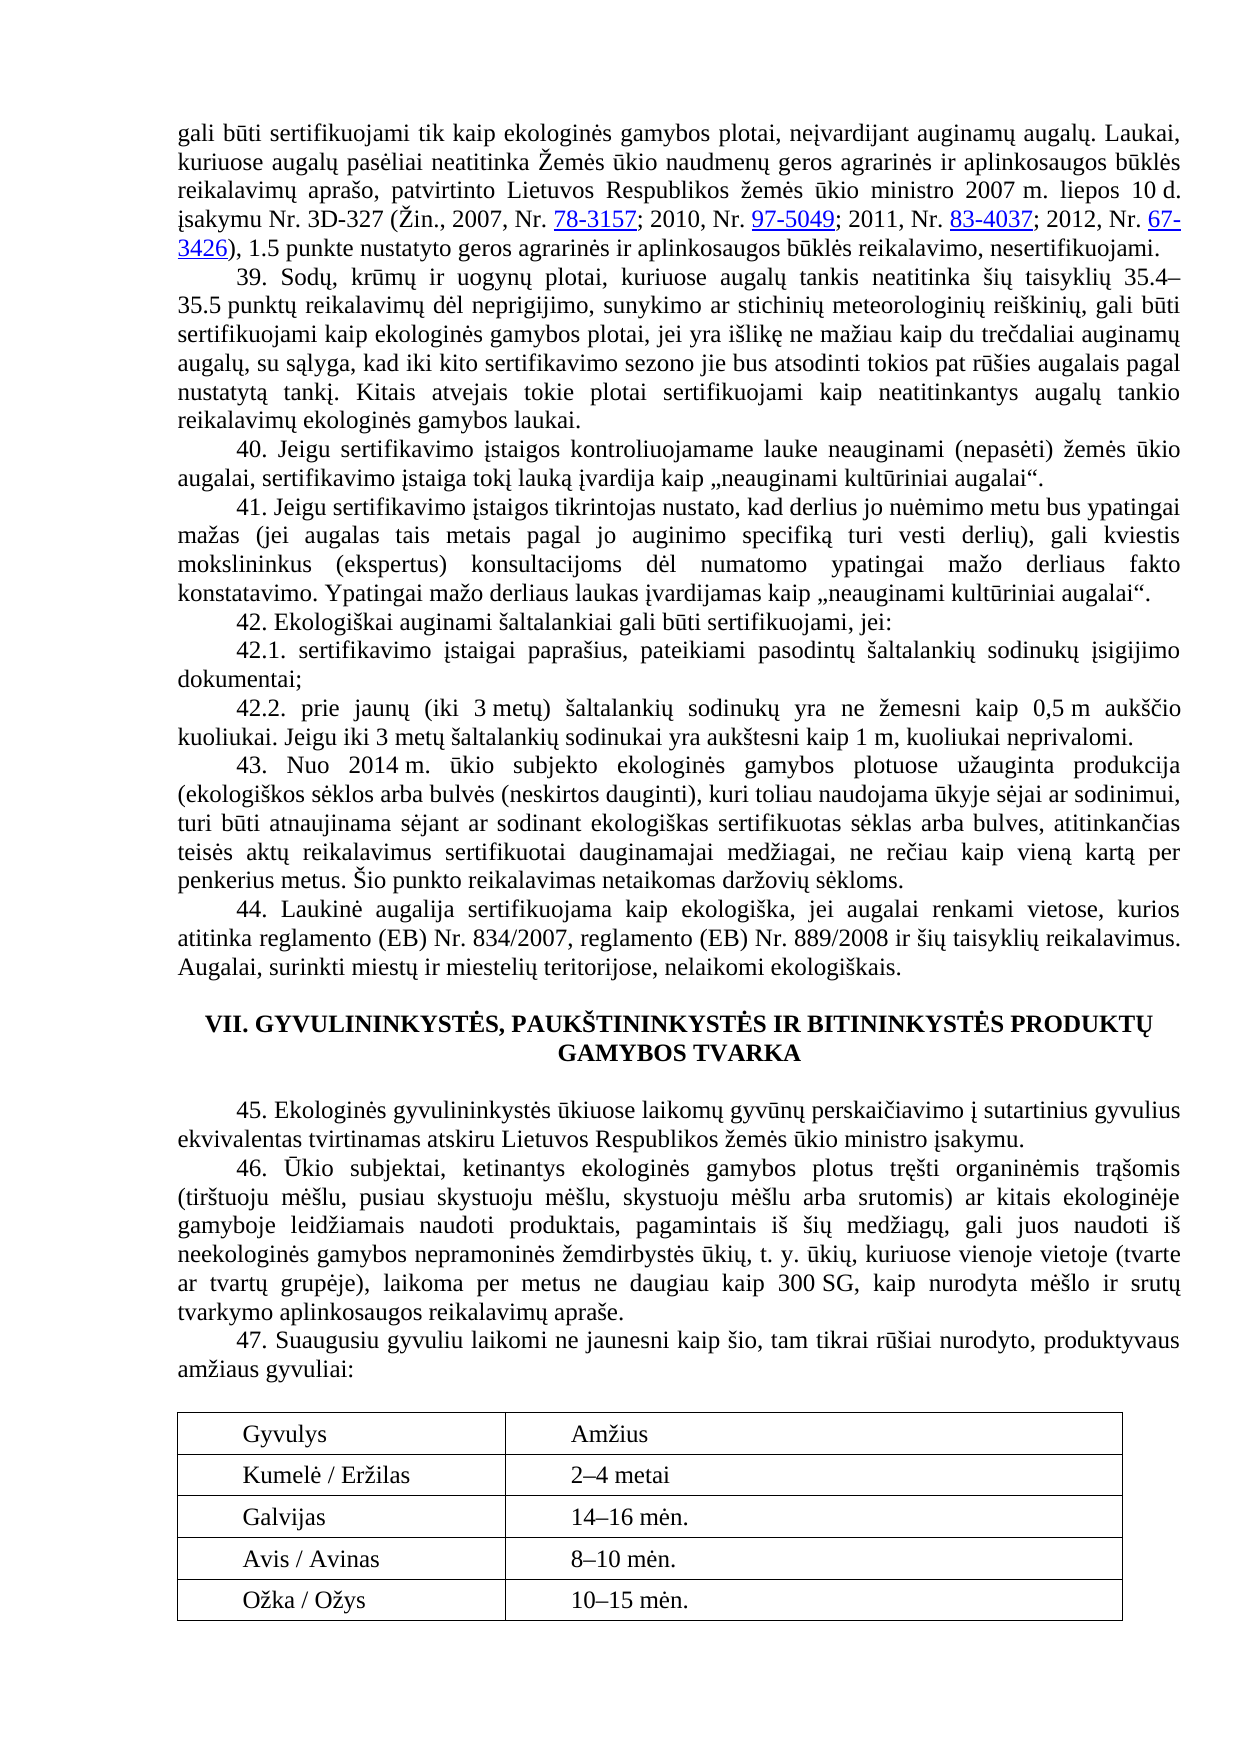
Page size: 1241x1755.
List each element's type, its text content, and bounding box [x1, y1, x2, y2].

text 45. Ekologinės gyvulininkystės ūkiuose laikomų gyvūnų perskaičiavimo į sutartinius gyvulius ekvivalentas tvirtinamas atskiru Lietuvos Respublikos žemės ūkio ministro įsakymu. [177, 1096, 1181, 1153]
text 44. Laukinė augalija sertifikuojama kaip ekologiška, jei augalai renkami vietose, kurios atitinka reglamento (EB) Nr. 834/2007, reglamento (EB) Nr. 889/2008 ir šių taisyklių reikalavimus. Augalai, surinkti miestų ir miestelių teritorijose, nelaikomi ekologiškais. [177, 894, 1181, 981]
table_cell 8–10 mėn. [506, 1538, 1122, 1578]
table_cell 10–15 mėn. [506, 1580, 1122, 1620]
text 43. Nuo 2014 m. ūkio subjekto ekologinės gamybos plotuose užauginta produkcija (ekologiškos sėklos arba bulvės (neskirtos dauginti), kuri toliau naudojama ūkyje sėjai ar sodinimui, turi būti atnaujinama sėjant ar sodinant ekologiškas sertifikuotas sėklas arba bulves, atitinkančias teisės aktų reikalavimus sertifikuotai dauginamajai medžiagai, ne rečiau kaip vieną kartą per penkerius metus. Šio punkto reikalavimas netaikomas daržovių sėkloms. [177, 751, 1181, 894]
text 42.2. prie jaunų (iki 3 metų) šaltalankių sodinukų yra ne žemesni kaip 0,5 m aukščio kuoliukai. Jeigu iki 3 metų šaltalankių sodinukai yra aukštesni kaip 1 m, kuoliukai neprivalomi. [177, 693, 1181, 751]
text gali būti sertifikuojami tik kaip ekologinės gamybos plotai, neįvardijant auginamų augalų. Laukai, kuriuose augalų pasėliai neatitinka Žemės ūkio naudmenų geros agrarinės ir aplinkosaugos būklės reikalavimų aprašo, patvirtinto Lietuvos Respublikos žemės ūkio ministro 2007 m. liepos 10 d. įsakymu Nr. 3D-327 (Žin., 2007, Nr. 78-3157; 2010, Nr. 97-5049; 2011, Nr. 83-4037; 2012, Nr. 67-3426), 1.5 punkte nustatyto geros agrarinės ir aplinkosaugos būklės reikalavimo, nesertifikuojami. [177, 118, 1181, 262]
table_header Amžius [506, 1413, 1122, 1453]
text 41. Jeigu sertifikavimo įstaigos tikrintojas nustato, kad derlius jo nuėmimo metu bus ypatingai mažas (jei augalas tais metais pagal jo auginimo specifiką turi vesti derlių), gali kviestis mokslininkus (ekspertus) konsultacijoms dėl numatomo ypatingai mažo derliaus fakto konstatavimo. Ypatingai mažo derliaus laukas įvardijamas kaip „neauginami kultūriniai augalai“. [177, 492, 1181, 607]
text 46. Ūkio subjektai, ketinantys ekologinės gamybos plotus tręšti organinėmis trąšomis (tirštuoju mėšlu, pusiau skystuoju mėšlu, skystuoju mėšlu arba srutomis) ar kitais ekologinėje gamyboje leidžiamais naudoti produktais, pagamintais iš šių medžiagų, gali juos naudoti iš neekologinės gamybos nepramoninės žemdirbystės ūkių, t. y. ūkių, kuriuose vienoje vietoje (tvarte ar tvartų grupėje), laikoma per metus ne daugiau kaip 300 SG, kaip nurodyta mėšlo ir srutų tvarkymo aplinkosaugos reikalavimų apraše. [177, 1153, 1181, 1326]
text 42. Ekologiškai auginami šaltalankiai gali būti sertifikuojami, jei: [177, 607, 1181, 636]
table_cell Galvijas [178, 1496, 505, 1537]
table_header Gyvulys [178, 1413, 505, 1453]
table_cell 14–16 mėn. [506, 1496, 1122, 1537]
text 47. Suaugusiu gyvuliu laikomi ne jaunesni kaip šio, tam tikrai rūšiai nurodyto, produktyvaus amžiaus gyvuliai: [177, 1326, 1181, 1383]
text 42.1. sertifikavimo įstaigai paprašius, pateikiami pasodintų šaltalankių sodinukų įsigijimo dokumentai; [177, 636, 1181, 693]
table_cell Kumelė / Eržilas [178, 1455, 505, 1495]
text 39. Sodų, krūmų ir uogynų plotai, kuriuose augalų tankis neatitinka šių taisyklių 35.4–35.5 punktų reikalavimų dėl neprigijimo, sunykimo ar stichinių meteorologinių reiškinių, gali būti sertifikuojami kaip ekologinės gamybos plotai, jei yra išlikę ne mažiau kaip du trečdaliai auginamų augalų, su sąlyga, kad iki kito sertifikavimo sezono jie bus atsodinti tokios pat rūšies augalais pagal nustatytą tankį. Kitais atvejais tokie plotai sertifikuojami kaip neatitinkantys augalų tankio reikalavimų ekologinės gamybos laukai. [177, 262, 1181, 434]
table_cell 2–4 metai [506, 1455, 1122, 1495]
table_cell Avis / Avinas [178, 1538, 505, 1578]
table_cell Ožka / Ožys [178, 1580, 505, 1620]
text VII. GYVulininkystės, paukštininkystės ir bitininkystės produktų GAMYBOS Tvarka [177, 1009, 1181, 1067]
text 40. Jeigu sertifikavimo įstaigos kontroliuojamame lauke neauginami (nepasėti) žemės ūkio augalai, sertifikavimo įstaiga tokį lauką įvardija kaip „neauginami kultūriniai augalai“. [177, 434, 1181, 492]
